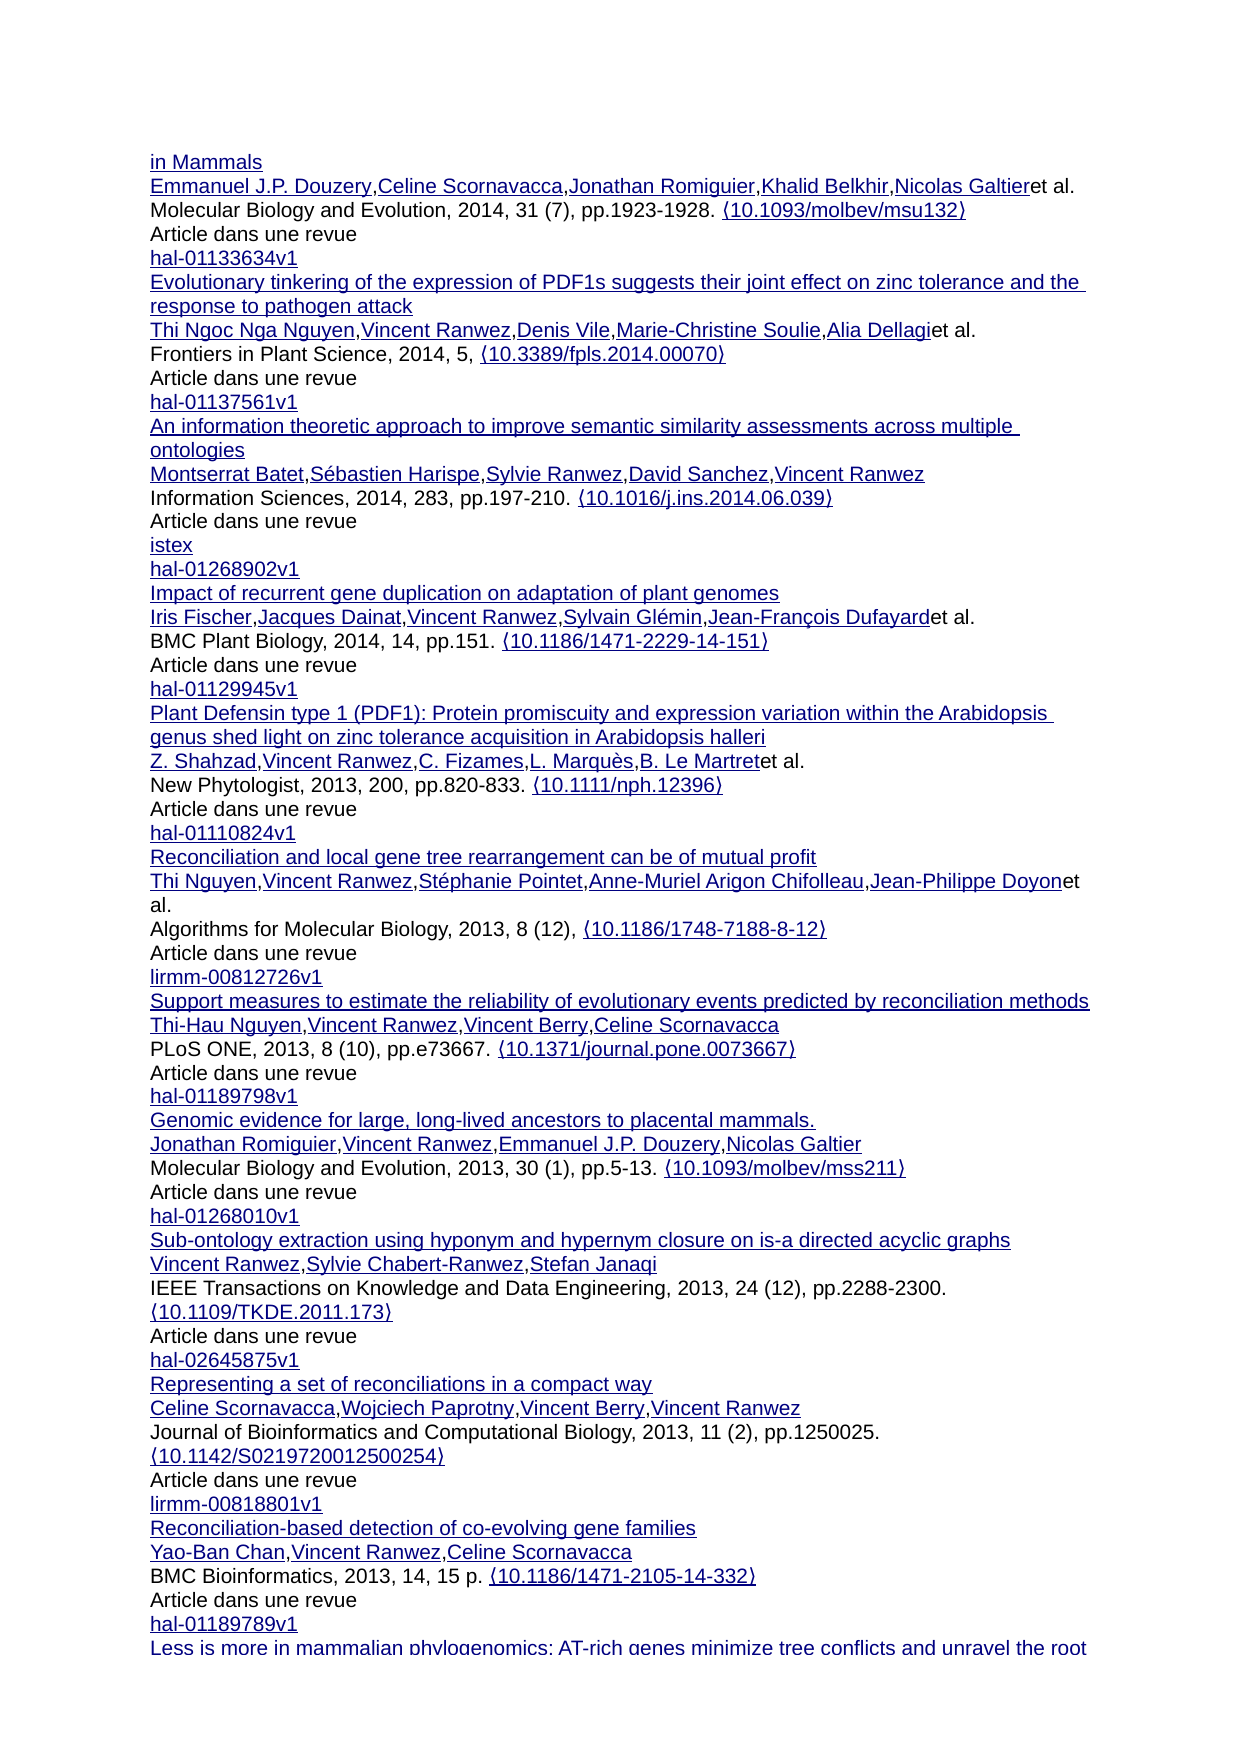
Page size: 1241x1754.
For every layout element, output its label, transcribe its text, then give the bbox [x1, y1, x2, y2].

table_cell Reconciliation-based detection of co-evolving gene families Yao-Ban Chan,Vincent Ranwez,Celine Scornavacca BMC Bioinformatics, 2013, 14, 15 p. ⟨10.1186/1471-2105-14-332⟩ Article dans une revue hal-01189789v1 [150, 1516, 1090, 1635]
table_cell Thi-Hau Nguyen,Vincent Ranwez,Vincent Berry,Celine Scornavacca PLoS ONE, 2013, 8 (10), pp.e73667. ⟨10.1371/journal.pone.0073667⟩ Article dans une revue hal-01189798v1 [150, 1011, 1090, 1108]
table_cell Genomic evidence for large, long-lived ancestors to placental mammals. Jonathan Romiguier,Vincent Ranwez,Emmanuel J.P. Douzery,Nicolas Galtier Molecular Biology and Evolution, 2013, 30 (1), pp.5-13. ⟨10.1093/molbev/mss211⟩ Article dans une revue hal-01268010v1 [150, 1108, 1090, 1228]
table_cell Evolutionary tinkering of the expression of PDF1s suggests their joint effect on zinc tolerance and the response to pathogen attack Thi Ngoc Nga Nguyen,Vincent Ranwez,Denis Vile,Marie-Christine Soulie,Alia Dellagiet al. Frontiers in Plant Science, 2014, 5, ⟨10.3389/fpls.2014.00070⟩ Article dans une revue hal-01137561v1 [150, 270, 1090, 413]
table_cell Less is more in mammalian phylogenomics: AT-rich genes minimize tree conflicts and unravel the root [150, 1635, 1090, 1655]
table_cell An information theoretic approach to improve semantic similarity assessments across multiple ontologies Montserrat Batet,Sébastien Harispe,Sylvie Ranwez,David Sanchez,Vincent Ranwez Information Sciences, 2014, 283, pp.197-210. ⟨10.1016/j.ins.2014.06.039⟩ Article dans une revue istex hal-01268902v1 [150, 414, 1090, 581]
table_cell Plant Defensin type 1 (PDF1): Protein promiscuity and expression variation within the Arabidopsis genus shed light on zinc tolerance acquisition in Arabidopsis halleri Z. Shahzad,Vincent Ranwez,C. Fizames,L. Marquès,B. Le Martretet al. New Phytologist, 2013, 200, pp.820-833. ⟨10.1111/nph.12396⟩ Article dans une revue hal-01110824v1 [150, 701, 1090, 845]
table_cell Reconciliation and local gene tree rearrangement can be of mutual profit Thi Nguyen,Vincent Ranwez,Stéphanie Pointet,Anne-Muriel Arigon Chifolleau,Jean-Philippe Doyonet al. Algorithms for Molecular Biology, 2013, 8 (12), ⟨10.1186/1748-7188-8-12⟩ Article dans une revue lirmm-00812726v1 [150, 845, 1090, 988]
table_cell Sub-ontology extraction using hyponym and hypernym closure on is-a directed acyclic graphs Vincent Ranwez,Sylvie Chabert-Ranwez,Stefan Janaqi IEEE Transactions on Knowledge and Data Engineering, 2013, 24 (12), pp.2288-2300. ⟨10.1109/TKDE.2011.173⟩ Article dans une revue hal-02645875v1 [150, 1228, 1090, 1372]
table_cell Representing a set of reconciliations in a compact way Celine Scornavacca,Wojciech Paprotny,Vincent Berry,Vincent Ranwez Journal of Bioinformatics and Computational Biology, 2013, 11 (2), pp.1250025. ⟨10.1142/S0219720012500254⟩ Article dans une revue lirmm-00818801v1 [150, 1372, 1090, 1516]
table_cell in Mammals Emmanuel J.P. Douzery,Celine Scornavacca,Jonathan Romiguier,Khalid Belkhir,Nicolas Galtieret al. Molecular Biology and Evolution, 2014, 31 (7), pp.1923-1928. ⟨10.1093/molbev/msu132⟩ Article dans une revue hal-01133634v1 [150, 150, 1090, 270]
table_cell Support measures to estimate the reliability of evolutionary events predicted by reconciliation methods [150, 989, 1090, 1009]
table_cell Impact of recurrent gene duplication on adaptation of plant genomes Iris Fischer,Jacques Dainat,Vincent Ranwez,Sylvain Glémin,Jean-François Dufayardet al. BMC Plant Biology, 2014, 14, pp.151. ⟨10.1186/1471-2229-14-151⟩ Article dans une revue hal-01129945v1 [150, 581, 1090, 701]
